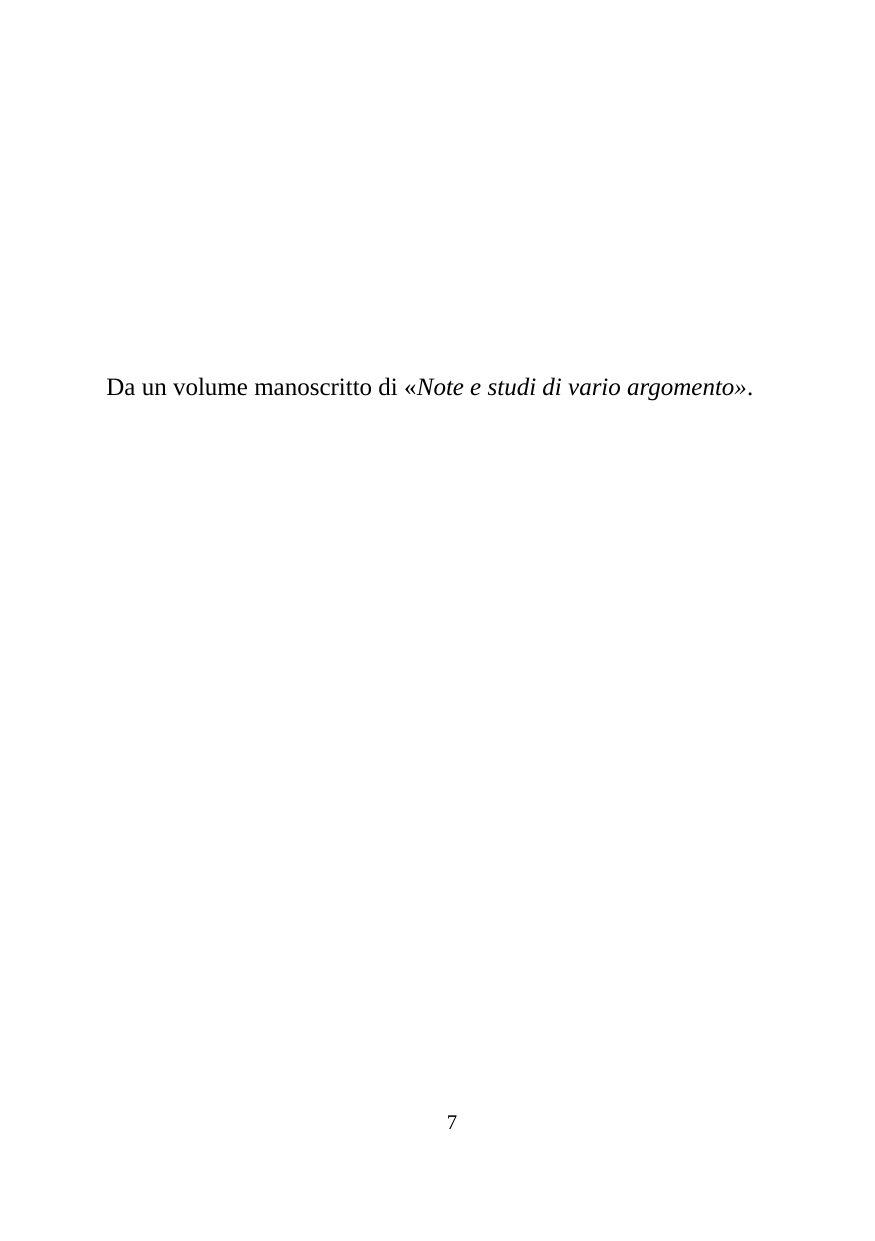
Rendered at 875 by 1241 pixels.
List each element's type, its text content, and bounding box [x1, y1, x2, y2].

text Da un volume manoscritto di «Note e studi di vario argomento». [106, 372, 768, 401]
